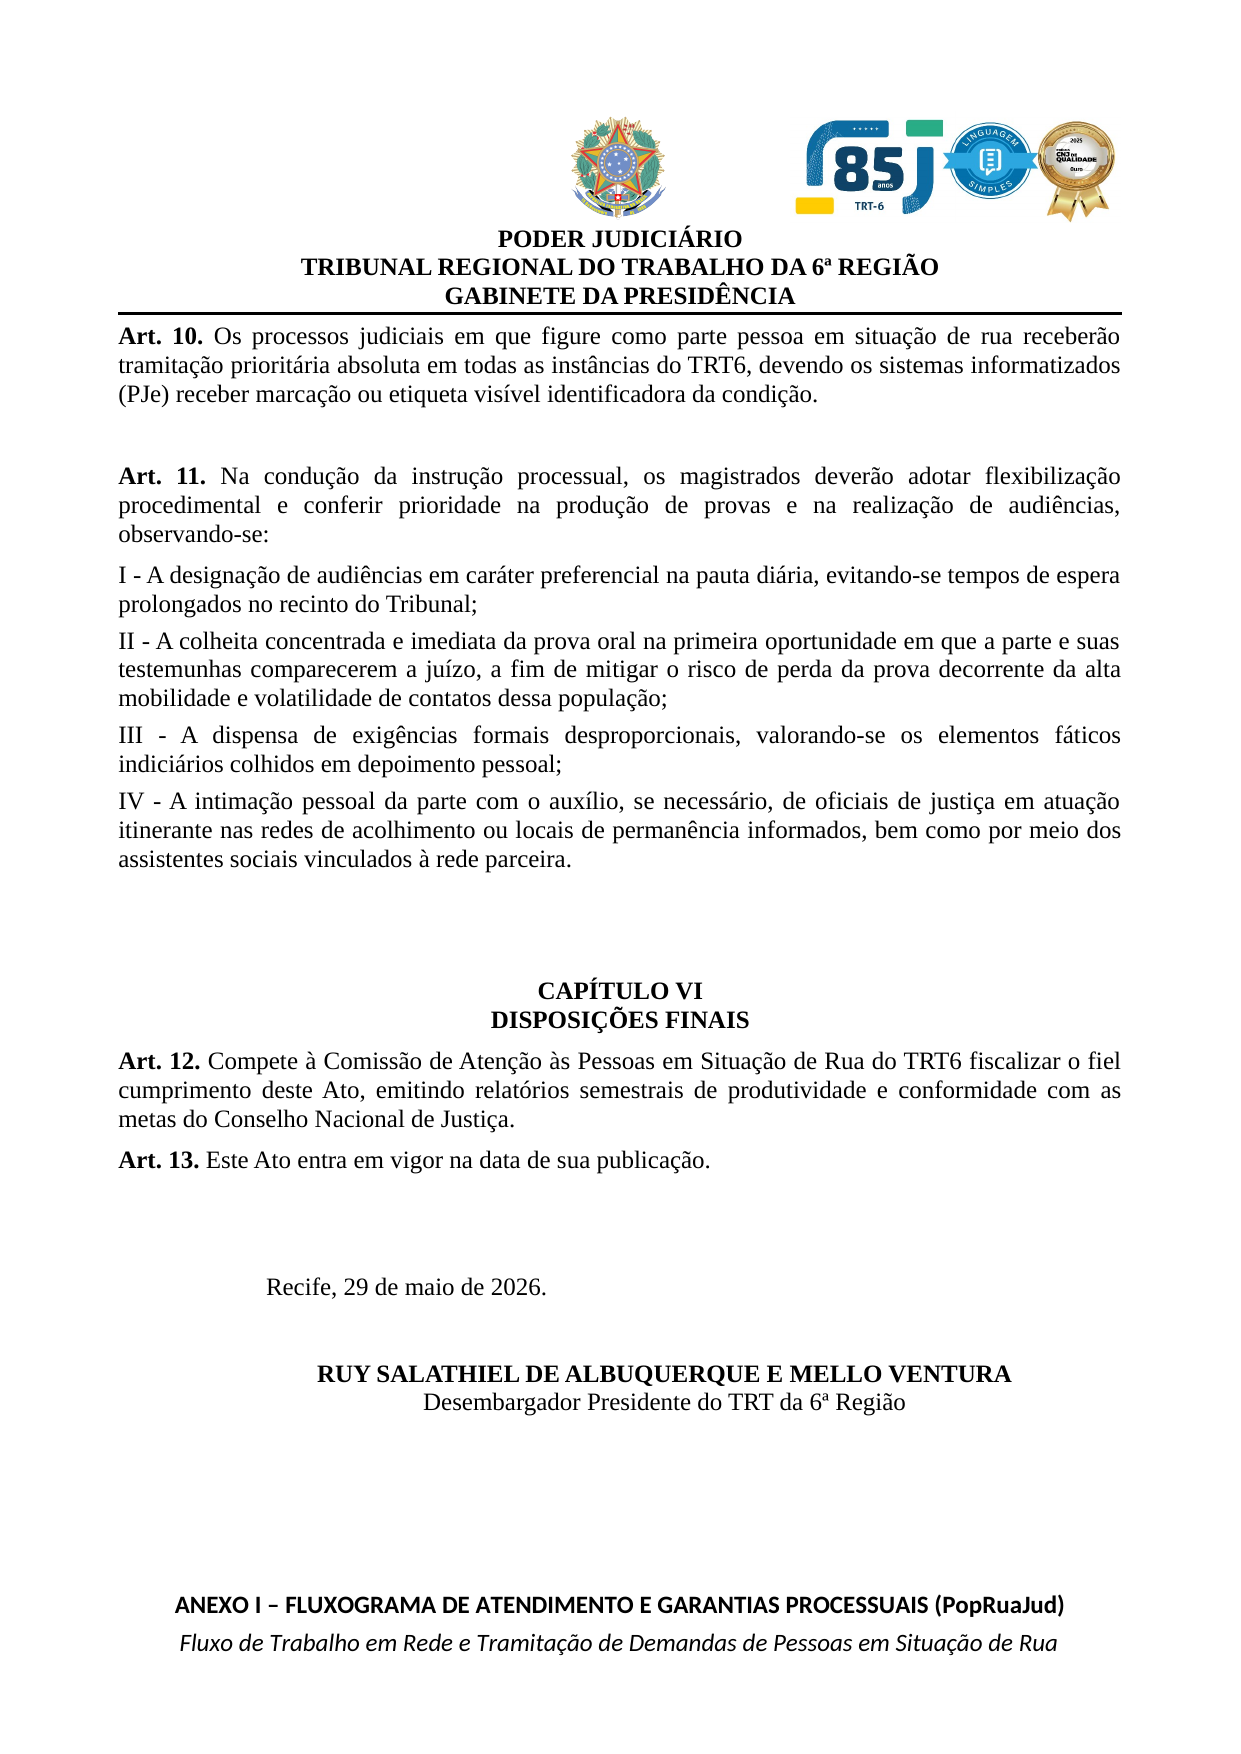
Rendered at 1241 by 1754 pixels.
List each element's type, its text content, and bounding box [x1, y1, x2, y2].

text CAPÍTULO VI DISPOSIÇÕES FINAIS [118, 976, 1122, 1034]
text ANEXO I – FLUXOGRAMA DE ATENDIMENTO E GARANTIAS PROCESSUAIS (PopRuaJud) [118, 1589, 1122, 1619]
text Recife, 29 de maio de 2026. [118, 1272, 1122, 1301]
text Fluxo de Trabalho em Rede e Tramitação de Demandas de Pessoas em Situação de Rua [118, 1628, 1122, 1658]
text Art. 13. Este Ato entra em vigor na data de sua publicação. [118, 1145, 1122, 1174]
text IV - A intimação pessoal da parte com o auxílio, se necessário, de oficiais de justiça em atuação itinerante nas redes de acolhimento ou locais de permanência informados, bem como por meio dos assistentes sociais vinculados à rede parceira. [118, 786, 1122, 872]
text III - A dispensa de exigências formais desproporcionais, valorando-se os elementos fáticos indiciários colhidos em depoimento pessoal; [118, 720, 1122, 778]
text Art. 12. Compete à Comissão de Atenção às Pessoas em Situação de Rua do TRT6 fiscalizar o fiel cumprimento deste Ato, emitindo relatórios semestrais de produtividade e conformidade com as metas do Conselho Nacional de Justiça. [118, 1046, 1122, 1132]
text Art. 11. Na condução da instrução processual, os magistrados deverão adotar flexibilização procedimental e conferir prioridade na produção de provas e na realização de audiências, observando-se: [118, 461, 1122, 547]
text I - A designação de audiências em caráter preferencial na pauta diária, evitando-se tempos de espera prolongados no recinto do Tribunal; [118, 560, 1122, 617]
text Desembargador Presidente do TRT da 6ª Região [118, 1387, 1122, 1416]
text Art. 10. Os processos judiciais em que figure como parte pessoa em situação de rua receberão tramitação prioritária absoluta em todas as instâncias do TRT6, devendo os sistemas informatizados (PJe) receber marcação ou etiqueta visível identificadora da condição. [118, 321, 1122, 407]
text RUY SALATHIEL DE ALBUQUERQUE E MELLO VENTURA [118, 1359, 1122, 1387]
text II - A colheita concentrada e imediata da prova oral na primeira oportunidade em que a parte e suas testemunhas comparecerem a juízo, a fim de mitigar o risco de perda da prova decorrente da alta mobilidade e volatilidade de contatos dessa população; [118, 626, 1122, 712]
